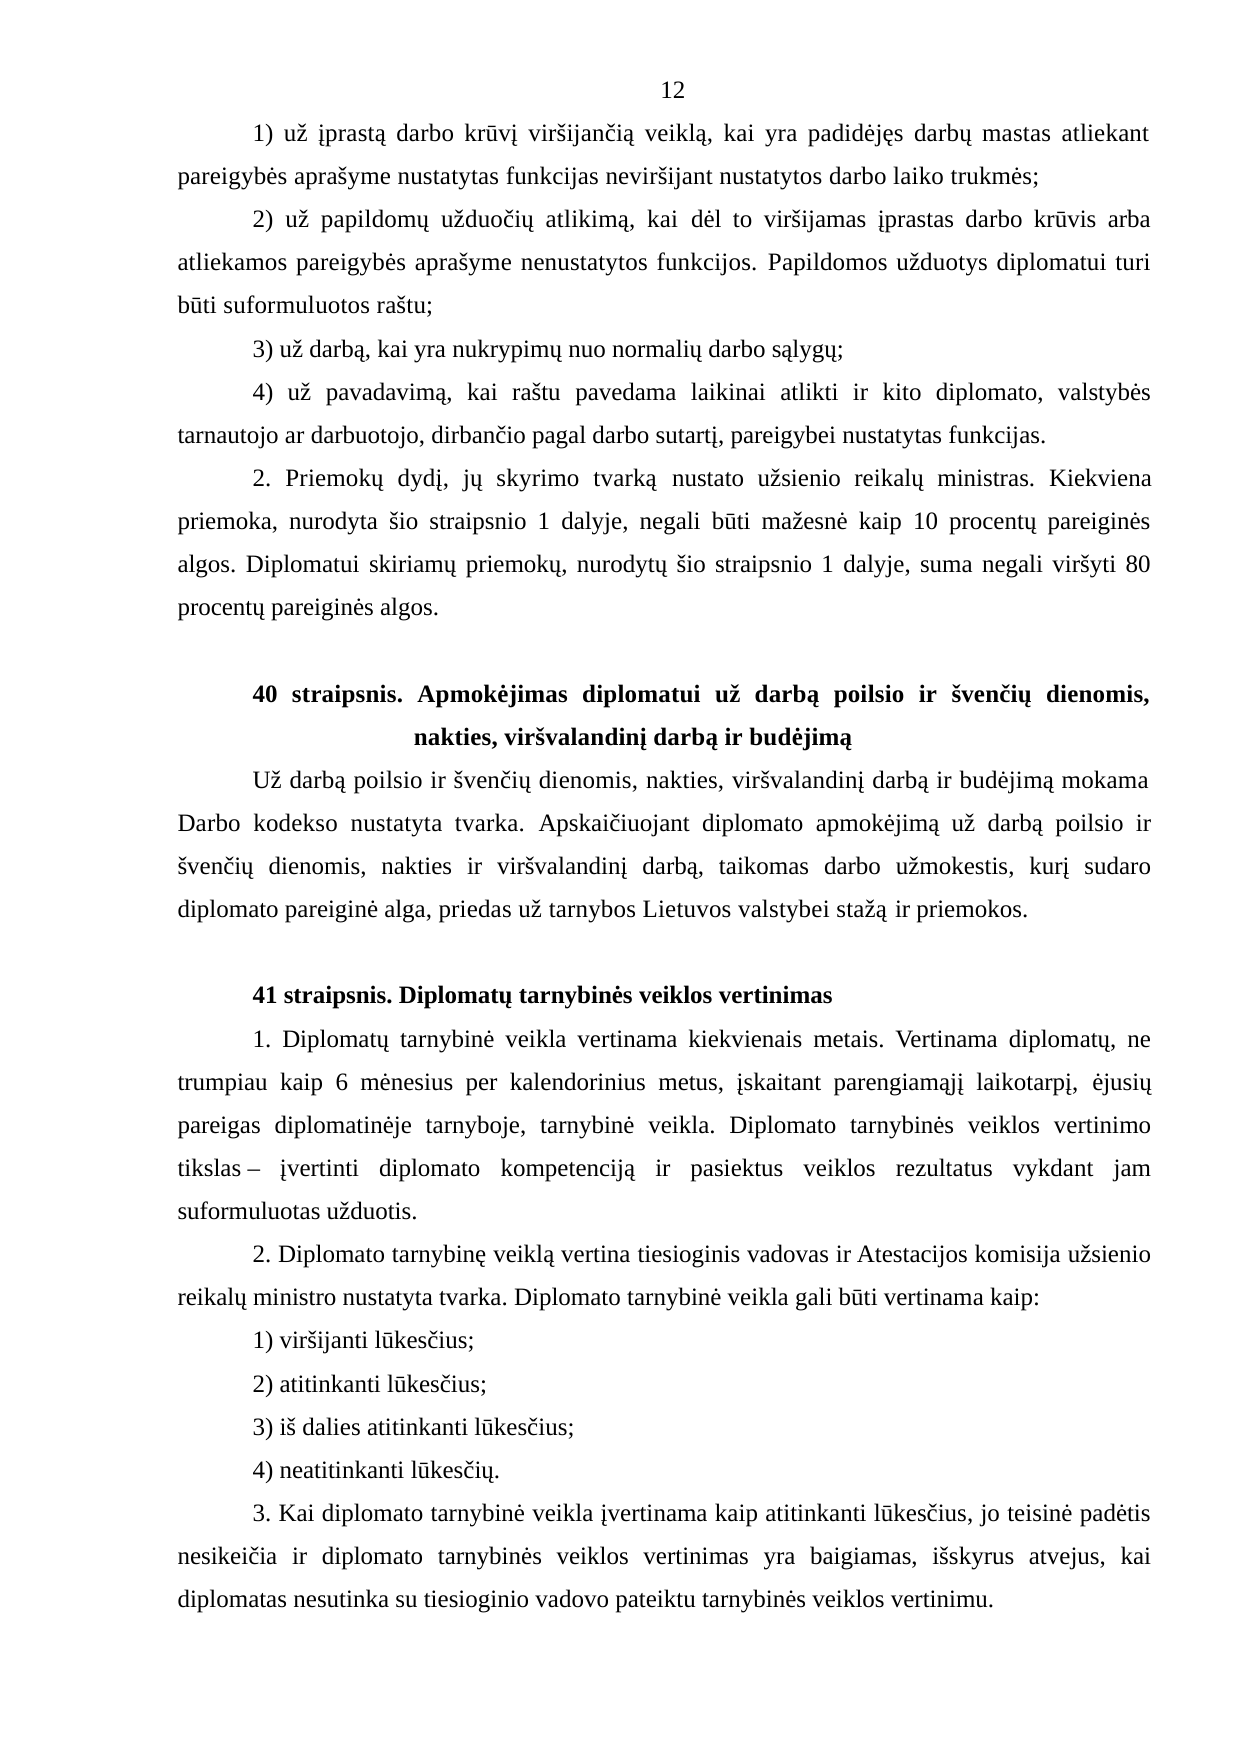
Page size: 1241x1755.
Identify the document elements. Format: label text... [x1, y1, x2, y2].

text 2) atitinkanti lūkesčius; [177, 1369, 1152, 1397]
text 2. Priemokų dydį, jų skyrimo tvarką nustato užsienio reikalų ministras. Kiekviena priemoka, nurodyta šio straipsnio 1 dalyje, negali būti mažesnė kaip 10 procentų pareiginės algos. Diplomatui skiriamų priemokų, nurodytų šio straipsnio 1 dalyje, suma negali viršyti 80 procentų pareiginės algos. [177, 463, 1152, 621]
text 1) už įprastą darbo krūvį viršijančią veiklą, kai yra padidėjęs darbų mastas atliekant pareigybės aprašyme nustatytas funkcijas neviršijant nustatytos darbo laiko trukmės; [177, 118, 1152, 190]
text Už darbą poilsio ir švenčių dienomis, nakties, viršvalandinį darbą ir budėjimą mokama Darbo kodekso nustatyta tvarka. Apskaičiuojant diplomato apmokėjimą už darbą poilsio ir švenčių dienomis, nakties ir viršvalandinį darbą, taikomas darbo užmokestis, kurį sudaro diplomato pareiginė alga, priedas už tarnybos Lietuvos valstybei stažą ir priemokos. [177, 765, 1152, 923]
text 4) neatitinkanti lūkesčių. [177, 1455, 1152, 1484]
text 4) už pavadavimą, kai raštu pavedama laikinai atlikti ir kito diplomato, valstybės tarnautojo ar darbuotojo, dirbančio pagal darbo sutartį, pareigybei nustatytas funkcijas. [177, 377, 1152, 449]
text 2) už papildomų užduočių atlikimą, kai dėl to viršijamas įprastas darbo krūvis arba atliekamos pareigybės aprašyme nenustatytos funkcijos. Papildomos užduotys diplomatui turi būti suformuluotos raštu; [177, 204, 1152, 319]
text 40 straipsnis. Apmokėjimas diplomatui už darbą poilsio ir švenčių dienomis, nakties, viršvalandinį darbą ir budėjimą [252, 679, 1152, 751]
text 41 straipsnis. Diplomatų tarnybinės veiklos vertinimas [177, 981, 1152, 1009]
text 3) už darbą, kai yra nukrypimų nuo normalių darbo sąlygų; [177, 334, 1152, 362]
text 1) viršijanti lūkesčius; [177, 1326, 1152, 1354]
text 1. Diplomatų tarnybinė veikla vertinama kiekvienais metais. Vertinama diplomatų, ne trumpiau kaip 6 mėnesius per kalendorinius metus, įskaitant parengiamąjį laikotarpį, ėjusių pareigas diplomatinėje tarnyboje, tarnybinė veikla. Diplomato tarnybinės veiklos vertinimo tikslas ‒ įvertinti diplomato kompetenciją ir pasiektus veiklos rezultatus vykdant jam suformuluotas užduotis. [177, 1024, 1152, 1225]
text 3. Kai diplomato tarnybinė veikla įvertinama kaip atitinkanti lūkesčius, jo teisinė padėtis nesikeičia ir diplomato tarnybinės veiklos vertinimas yra baigiamas, išskyrus atvejus, kai diplomatas nesutinka su tiesioginio vadovo pateiktu tarnybinės veiklos vertinimu. [177, 1498, 1152, 1613]
text 3) iš dalies atitinkanti lūkesčius; [177, 1412, 1152, 1441]
text 2. Diplomato tarnybinę veiklą vertina tiesioginis vadovas ir Atestacijos komisija užsienio reikalų ministro nustatyta tvarka. Diplomato tarnybinė veikla gali būti vertinama kaip: [177, 1239, 1152, 1311]
